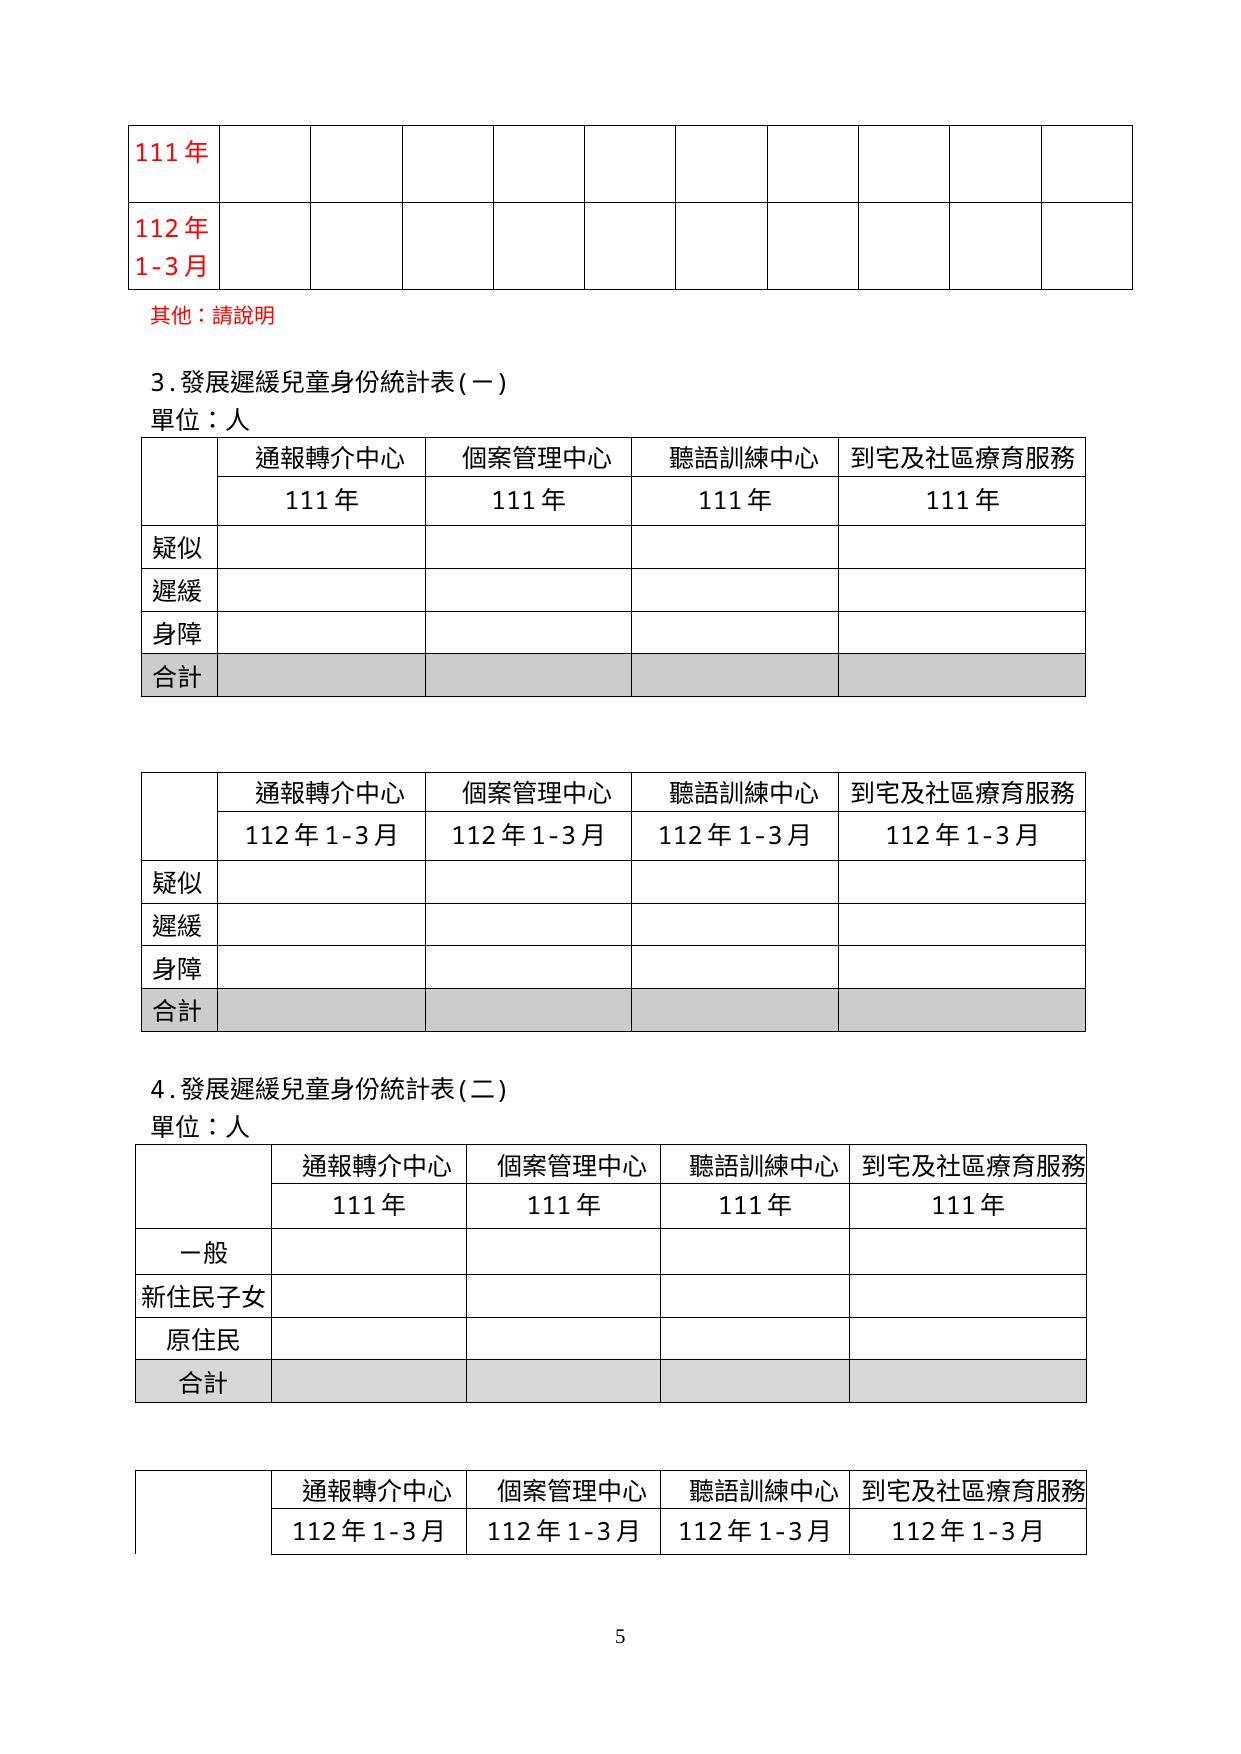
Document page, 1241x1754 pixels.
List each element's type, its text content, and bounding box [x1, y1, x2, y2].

text 其他：請說明 [150, 296, 1090, 333]
table_cell 合計 [136, 1360, 271, 1402]
table_cell [494, 126, 584, 202]
table_cell 112年1-3月 [632, 812, 838, 860]
table_cell [585, 126, 675, 202]
text 4.發展遲緩兒童身份統計表(二) 單位：人 [150, 1069, 1090, 1144]
table_header [142, 438, 217, 525]
table_cell [218, 946, 425, 988]
table_cell [676, 126, 767, 202]
table_cell [426, 654, 631, 696]
table_cell 111年 [426, 477, 631, 525]
table_header 到宅及社區療育服務 [850, 1145, 1086, 1183]
table_header 聽語訓練中心 [661, 1471, 849, 1508]
table_header [136, 1145, 271, 1228]
table_cell [632, 526, 838, 568]
table_cell 疑似 [142, 526, 217, 568]
table_cell 112年1-3月 [850, 1509, 1086, 1554]
table_cell 新住民子女 [136, 1275, 271, 1317]
table_cell [850, 1318, 1086, 1359]
table_cell [311, 203, 402, 289]
table_cell 身障 [142, 946, 217, 988]
table_cell [839, 612, 1085, 653]
table_cell [403, 203, 493, 289]
table_cell [661, 1275, 849, 1317]
table_cell 111年 [632, 477, 838, 525]
table_header 通報轉介中心 [272, 1145, 466, 1183]
table_cell 112年1-3月 [426, 812, 631, 860]
table_cell [632, 612, 838, 653]
table_cell [632, 654, 838, 696]
table_header 個案管理中心 [467, 1471, 660, 1508]
table_cell ㄧ般 [136, 1229, 271, 1274]
table_cell [632, 989, 838, 1031]
table_cell 遲緩 [142, 569, 217, 611]
table_cell [661, 1318, 849, 1359]
table_cell [426, 946, 631, 988]
table_cell [467, 1275, 660, 1317]
table_cell [218, 861, 425, 903]
table_cell [661, 1360, 849, 1402]
table_cell [220, 203, 310, 289]
table_header 個案管理中心 [467, 1145, 660, 1183]
table_cell [426, 526, 631, 568]
table_cell [839, 654, 1085, 696]
table_header 個案管理中心 [426, 773, 631, 811]
table_cell [426, 861, 631, 903]
table_cell 遲緩 [142, 904, 217, 945]
table_cell 111年 [272, 1184, 466, 1228]
table_cell 112年1-3月 [467, 1509, 660, 1554]
table_cell [272, 1229, 466, 1274]
table_cell 111年 [839, 477, 1085, 525]
table_cell 112年 1-3月 [129, 203, 219, 289]
table_cell [632, 946, 838, 988]
table_cell [950, 126, 1041, 202]
table_cell 112年1-3月 [272, 1509, 466, 1554]
table_header 通報轉介中心 [218, 438, 425, 476]
table_cell 合計 [142, 989, 217, 1031]
table_cell 原住民 [136, 1318, 271, 1359]
table_cell [426, 989, 631, 1031]
table_cell [426, 904, 631, 945]
table_cell [632, 904, 838, 945]
table_cell 111年 [129, 126, 219, 202]
table_cell [494, 203, 584, 289]
table_header 通報轉介中心 [218, 773, 425, 811]
table_cell [585, 203, 675, 289]
table_header 個案管理中心 [426, 438, 631, 476]
table_cell [850, 1229, 1086, 1274]
table_cell [839, 946, 1085, 988]
table_cell [218, 989, 425, 1031]
table_cell [467, 1229, 660, 1274]
table_cell [768, 126, 858, 202]
table_cell [467, 1360, 660, 1402]
table_cell 合計 [142, 654, 217, 696]
table_cell [272, 1318, 466, 1359]
table_header 聽語訓練中心 [632, 773, 838, 811]
table_cell 112年1-3月 [839, 812, 1085, 860]
list 3.發展遲緩兒童身份統計表(ㄧ) 單位：人 [150, 362, 1090, 437]
table_header [142, 773, 217, 860]
table_cell [859, 126, 949, 202]
table_cell [467, 1318, 660, 1359]
table_header [136, 1471, 271, 1554]
table_cell [272, 1275, 466, 1317]
table_cell 111年 [218, 477, 425, 525]
table_header 到宅及社區療育服務 [850, 1471, 1086, 1508]
table_cell 111年 [850, 1184, 1086, 1228]
table_cell [859, 203, 949, 289]
table_cell [218, 612, 425, 653]
table_cell [220, 126, 310, 202]
table_header 到宅及社區療育服務 [839, 438, 1085, 476]
table_cell [850, 1275, 1086, 1317]
table_cell [218, 904, 425, 945]
table_cell [218, 569, 425, 611]
table_cell [839, 989, 1085, 1031]
table_cell [839, 904, 1085, 945]
table_cell [1042, 126, 1132, 202]
table_cell [218, 526, 425, 568]
table_cell 112年1-3月 [218, 812, 425, 860]
table_cell [272, 1360, 466, 1402]
table_cell [839, 861, 1085, 903]
table_cell [839, 569, 1085, 611]
table_cell 身障 [142, 612, 217, 653]
table_cell [839, 526, 1085, 568]
table_cell [632, 569, 838, 611]
table_header 到宅及社區療育服務 [839, 773, 1085, 811]
table_cell [403, 126, 493, 202]
table_cell 111年 [467, 1184, 660, 1228]
table_cell [768, 203, 858, 289]
table_cell [632, 861, 838, 903]
table_cell [218, 654, 425, 696]
table_cell [661, 1229, 849, 1274]
table_cell 疑似 [142, 861, 217, 903]
table_header 聽語訓練中心 [661, 1145, 849, 1183]
table_cell [426, 612, 631, 653]
table_cell 111年 [661, 1184, 849, 1228]
table_header 通報轉介中心 [272, 1471, 466, 1508]
table_header 聽語訓練中心 [632, 438, 838, 476]
table_cell [850, 1360, 1086, 1402]
table_cell [950, 203, 1041, 289]
table_cell [676, 203, 767, 289]
table_cell [1042, 203, 1132, 289]
table_cell [426, 569, 631, 611]
table_cell [311, 126, 402, 202]
table_cell 112年1-3月 [661, 1509, 849, 1554]
